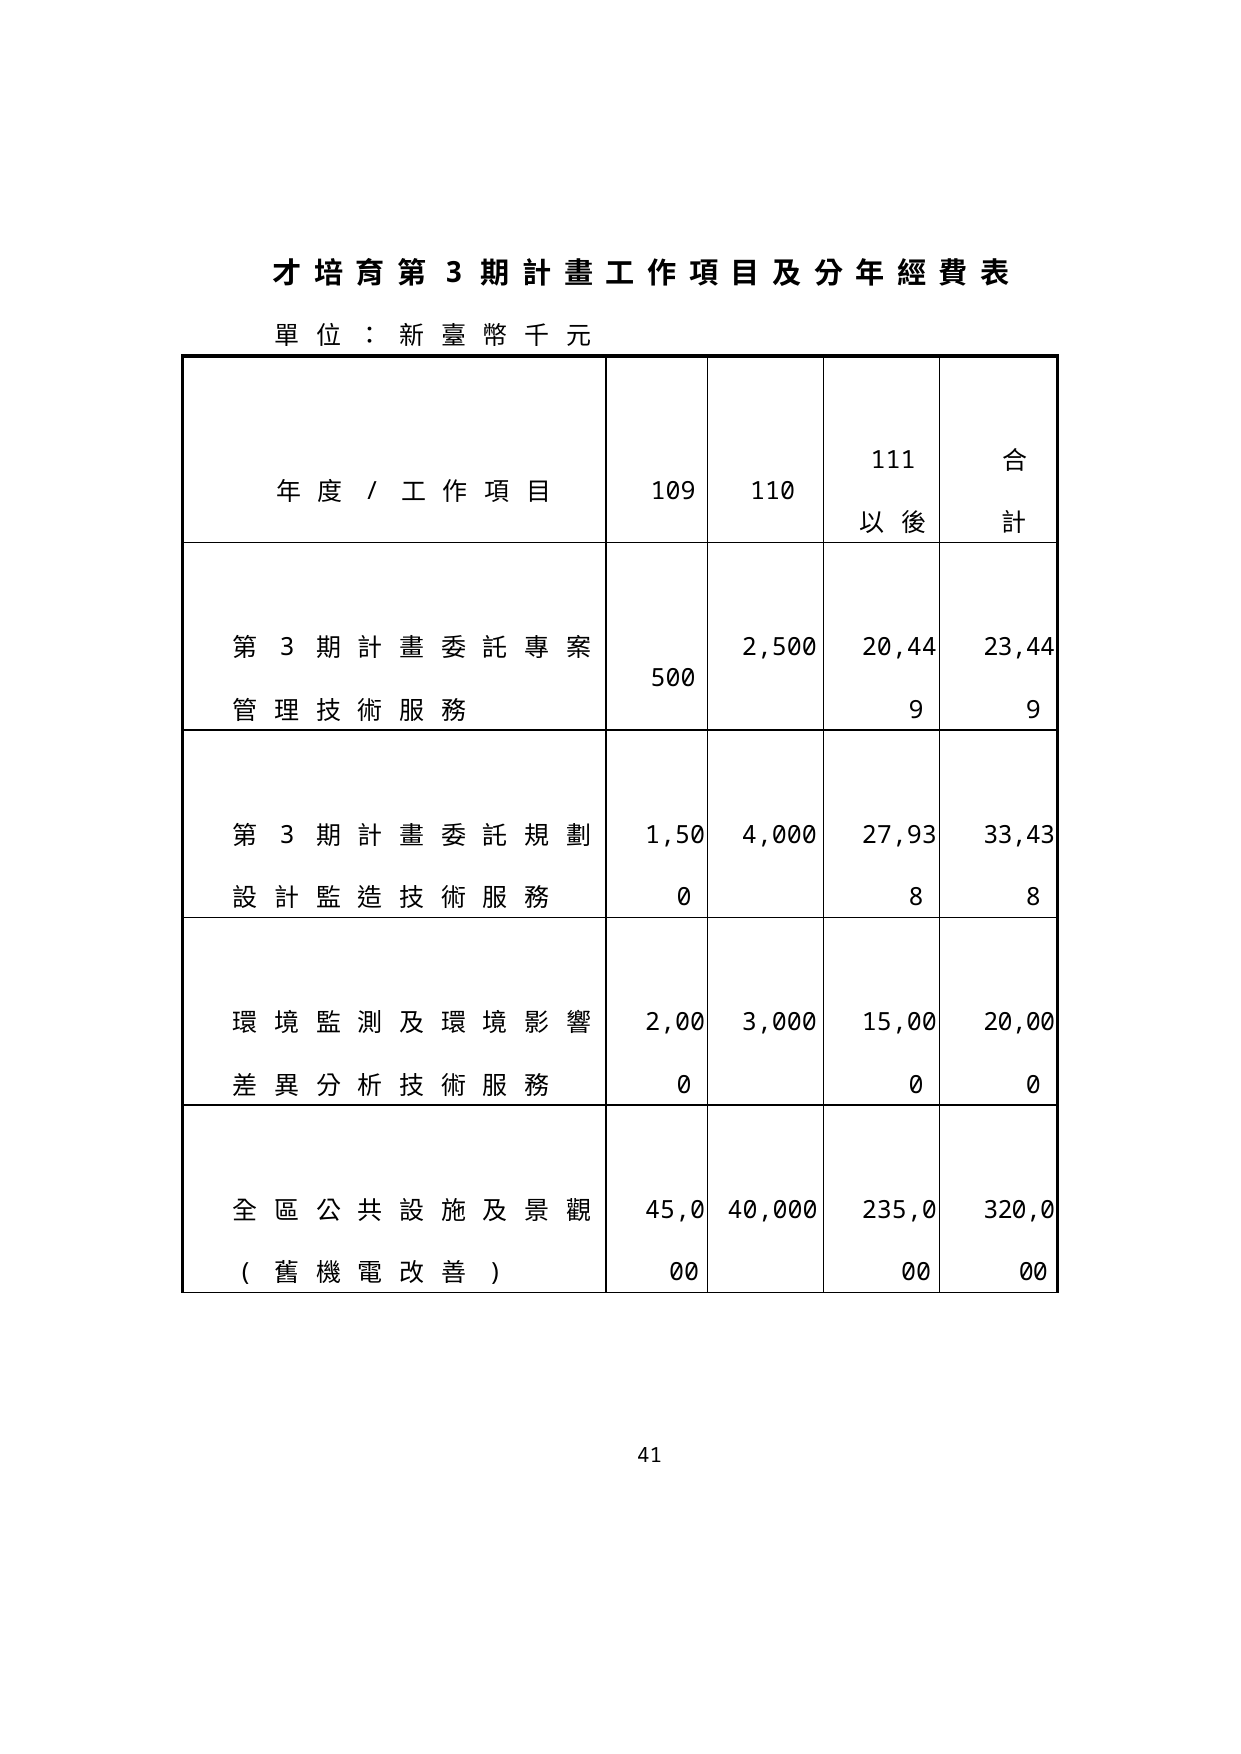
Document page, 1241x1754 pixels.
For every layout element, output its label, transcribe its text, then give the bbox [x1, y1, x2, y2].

table_cell 全區公共設施及景觀(舊機電改善) [184, 1106, 605, 1292]
table_header 109 [607, 358, 707, 542]
table_header 110 [708, 358, 823, 542]
table_cell 235,000 [824, 1106, 939, 1292]
table_cell 320,000 [940, 1106, 1056, 1292]
table_cell 15,000 [824, 918, 939, 1104]
table_header 合計 [940, 358, 1056, 542]
table_cell 45,000 [607, 1106, 707, 1292]
table_cell 500 [607, 543, 707, 729]
table_cell 環境監測及環境影響差異分析技術服務 [184, 918, 605, 1104]
table_cell 1,500 [607, 731, 707, 917]
table_cell 40,000 [708, 1106, 823, 1292]
table_cell 第3期計畫委託專案管理技術服務 [184, 543, 605, 729]
table_cell 2,000 [607, 918, 707, 1104]
table_header 年度/工作項目 [184, 358, 605, 542]
table_cell 第3期計畫委託規劃設計監造技術服務 [184, 731, 605, 917]
table_cell 3,000 [708, 918, 823, 1104]
table_cell 4,000 [708, 731, 823, 917]
table_cell 20,449 [824, 543, 939, 729]
table_cell 23,449 [940, 543, 1056, 729]
table_cell 2,500 [708, 543, 823, 729]
table_cell 27,938 [824, 731, 939, 917]
table_header 111以後 [824, 358, 939, 542]
table_cell 20,000 [940, 918, 1056, 1104]
text 才培育第3期計畫工作項目及分年經費表 單位：新臺幣千元 [183, 229, 1058, 354]
table_cell 33,438 [940, 731, 1056, 917]
